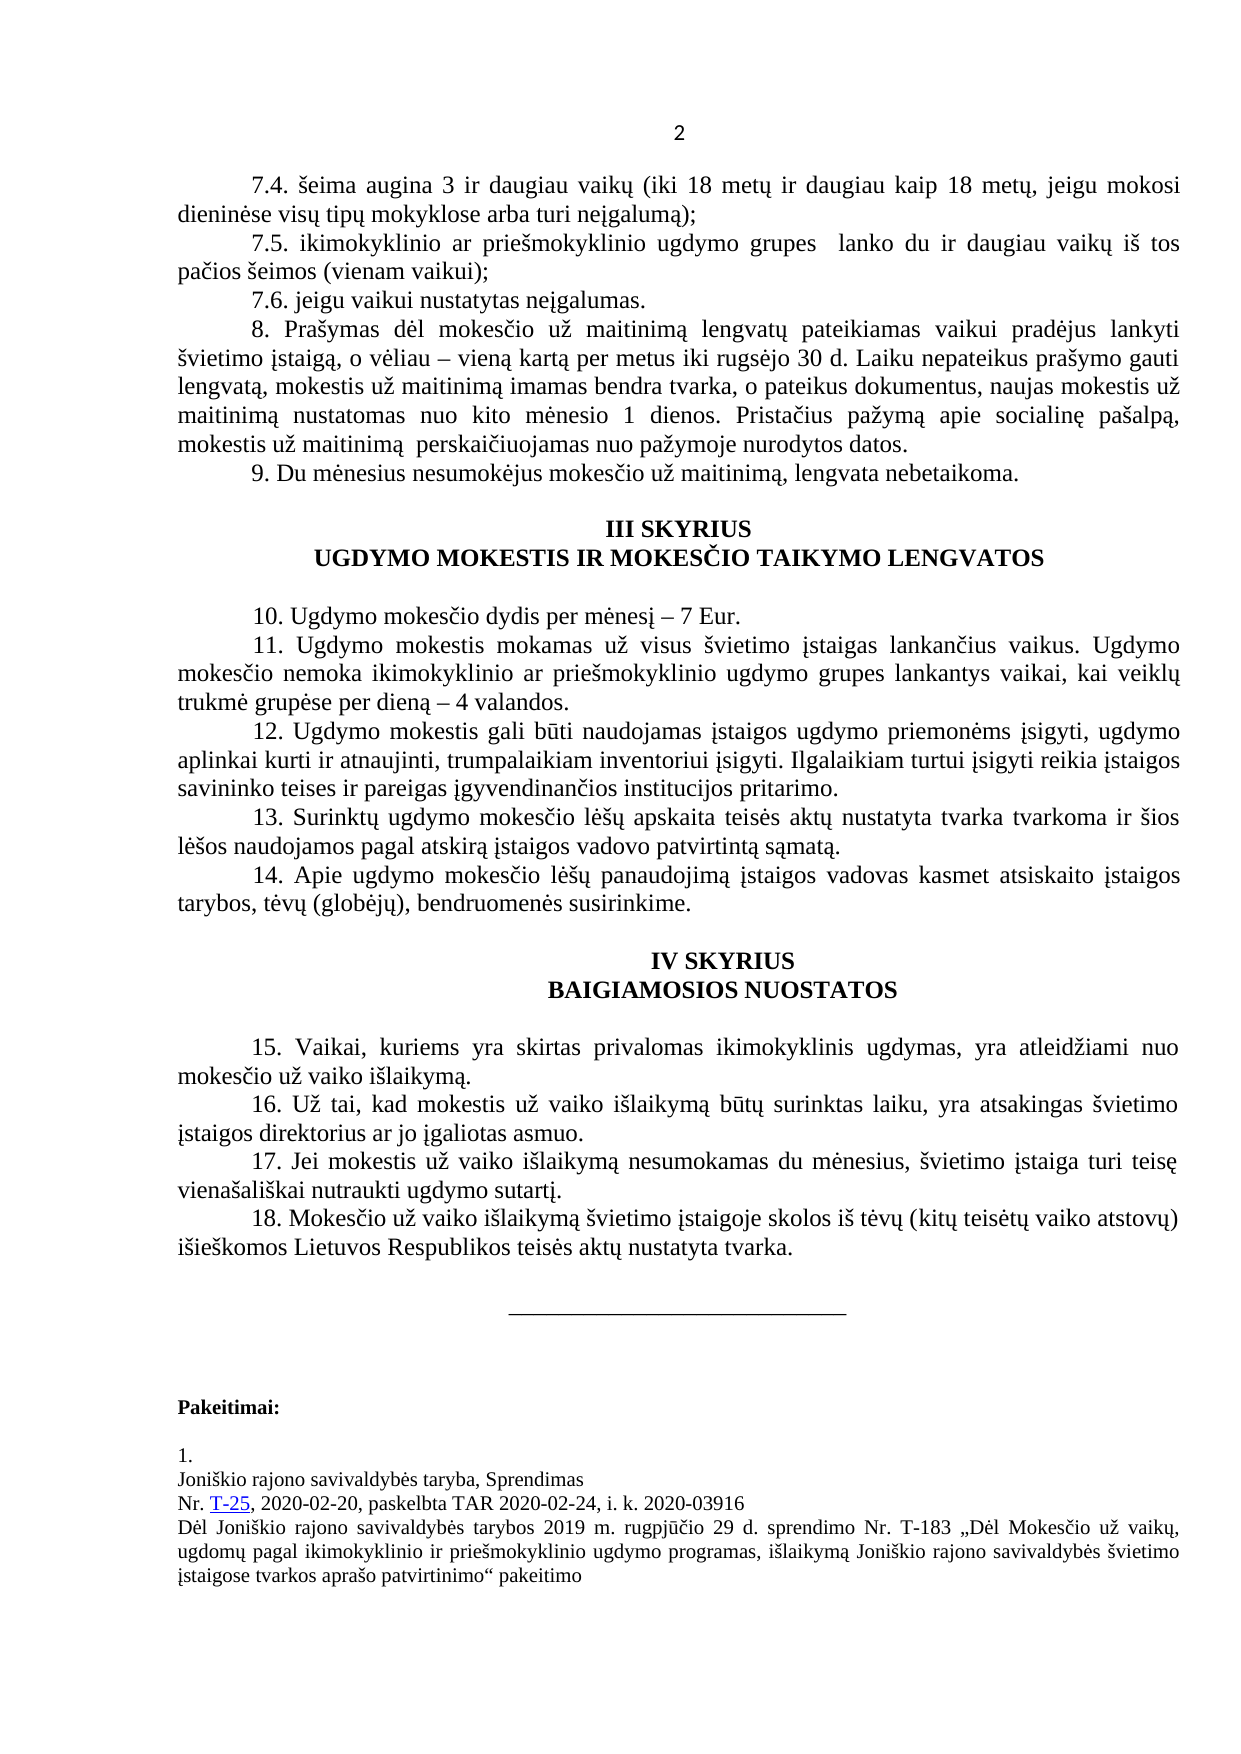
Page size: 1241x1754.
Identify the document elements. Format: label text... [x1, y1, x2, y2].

text 18. Mokesčio už vaiko išlaikymą švietimo įstaigoje skolos iš tėvų (kitų teisėtų vaiko atstovų) išieškomos Lietuvos Respublikos teisės aktų nustatyta tvarka. [177, 1204, 1178, 1261]
text BAIGIAMOSIOS NUOSTATOS [177, 975, 1180, 1003]
text 15. Vaikai, kuriems yra skirtas privalomas ikimokyklinis ugdymas, yra atleidžiami nuo mokesčio už vaiko išlaikymą. [177, 1032, 1180, 1090]
text 13. Surinktų ugdymo mokesčio lėšų apskaita teisės aktų nustatyta tvarka tvarkoma ir šios lėšos naudojamos pagal atskirą įstaigos vadovo patvirtintą sąmatą. [177, 802, 1181, 860]
text UGDYMO MOKESTIS IR MOKESČIO TAIKYMO LENGVATOS [177, 543, 1181, 572]
text 10. Ugdymo mokesčio dydis per mėnesį – 7 Eur. [177, 601, 1181, 630]
text 7.6. jeigu vaikui nustatytas neįgalumas. [177, 285, 1181, 314]
text 1. [177, 1443, 1181, 1467]
text 7.5. ikimokyklinio ar priešmokyklinio ugdymo grupes lanko du ir daugiau vaikų iš tos pačios šeimos (vienam vaikui); [177, 228, 1181, 285]
text IV SKYRIUS [177, 946, 1180, 975]
text Joniškio rajono savivaldybės taryba, Sprendimas [177, 1467, 1181, 1491]
text 14. Apie ugdymo mokesčio lėšų panaudojimą įstaigos vadovas kasmet atsiskaito įstaigos tarybos, tėvų (globėjų), bendruomenės susirinkime. [177, 860, 1181, 917]
text 17. Jei mokestis už vaiko išlaikymą nesumokamas du mėnesius, švietimo įstaiga turi teisę vienašališkai nutraukti ugdymo sutartį. [177, 1147, 1178, 1204]
text 9. Du mėnesius nesumokėjus mokesčio už maitinimą, lengvata nebetaikoma. [177, 458, 1181, 486]
text Nr. T-25, 2020-02-20, paskelbta TAR 2020-02-24, i. k. 2020-03916 [177, 1491, 1181, 1515]
text 8. Prašymas dėl mokesčio už maitinimą lengvatų pateikiamas vaikui pradėjus lankyti švietimo įstaigą, o vėliau – vieną kartą per metus iki rugsėjo 30 d. Laiku nepateikus prašymo gauti lengvatą, mokestis už maitinimą imamas bendra tvarka, o pateikus dokumentus, naujas mokestis už maitinimą nustatomas nuo kito mėnesio 1 dienos. Pristačius pažymą apie socialinę pašalpą, mokestis už maitinimą perskaičiuojamas nuo pažymoje nurodytos datos. [177, 314, 1181, 458]
text Pakeitimai: [177, 1395, 1181, 1419]
text Dėl Joniškio rajono savivaldybės tarybos 2019 m. rugpjūčio 29 d. sprendimo Nr. T-183 „Dėl Mokesčio už vaikų, ugdomų pagal ikimokyklinio ir priešmokyklinio ugdymo programas, išlaikymą Joniškio rajono savivaldybės švietimo įstaigose tvarkos aprašo patvirtinimo“ pakeitimo [177, 1515, 1181, 1587]
text 7.4. šeima augina 3 ir daugiau vaikų (iki 18 metų ir daugiau kaip 18 metų, jeigu mokosi dieninėse visų tipų mokyklose arba turi neįgalumą); [177, 170, 1181, 228]
text 16. Už tai, kad mokestis už vaiko išlaikymą būtų surinktas laiku, yra atsakingas švietimo įstaigos direktorius ar jo įgaliotas asmuo. [177, 1090, 1178, 1147]
text 12. Ugdymo mokestis gali būti naudojamas įstaigos ugdymo priemonėms įsigyti, ugdymo aplinkai kurti ir atnaujinti, trumpalaikiam inventoriui įsigyti. Ilgalaikiam turtui įsigyti reikia įstaigos savininko teises ir pareigas įgyvendinančios institucijos pritarimo. [177, 716, 1181, 802]
text III SKYRIUS [177, 515, 1180, 543]
text 11. Ugdymo mokestis mokamas už visus švietimo įstaigas lankančius vaikus. Ugdymo mokesčio nemoka ikimokyklinio ar priešmokyklinio ugdymo grupes lankantys vaikai, kai veiklų trukmė grupėse per dieną – 4 valandos. [177, 630, 1181, 716]
text ___________________________ [177, 1289, 1177, 1318]
